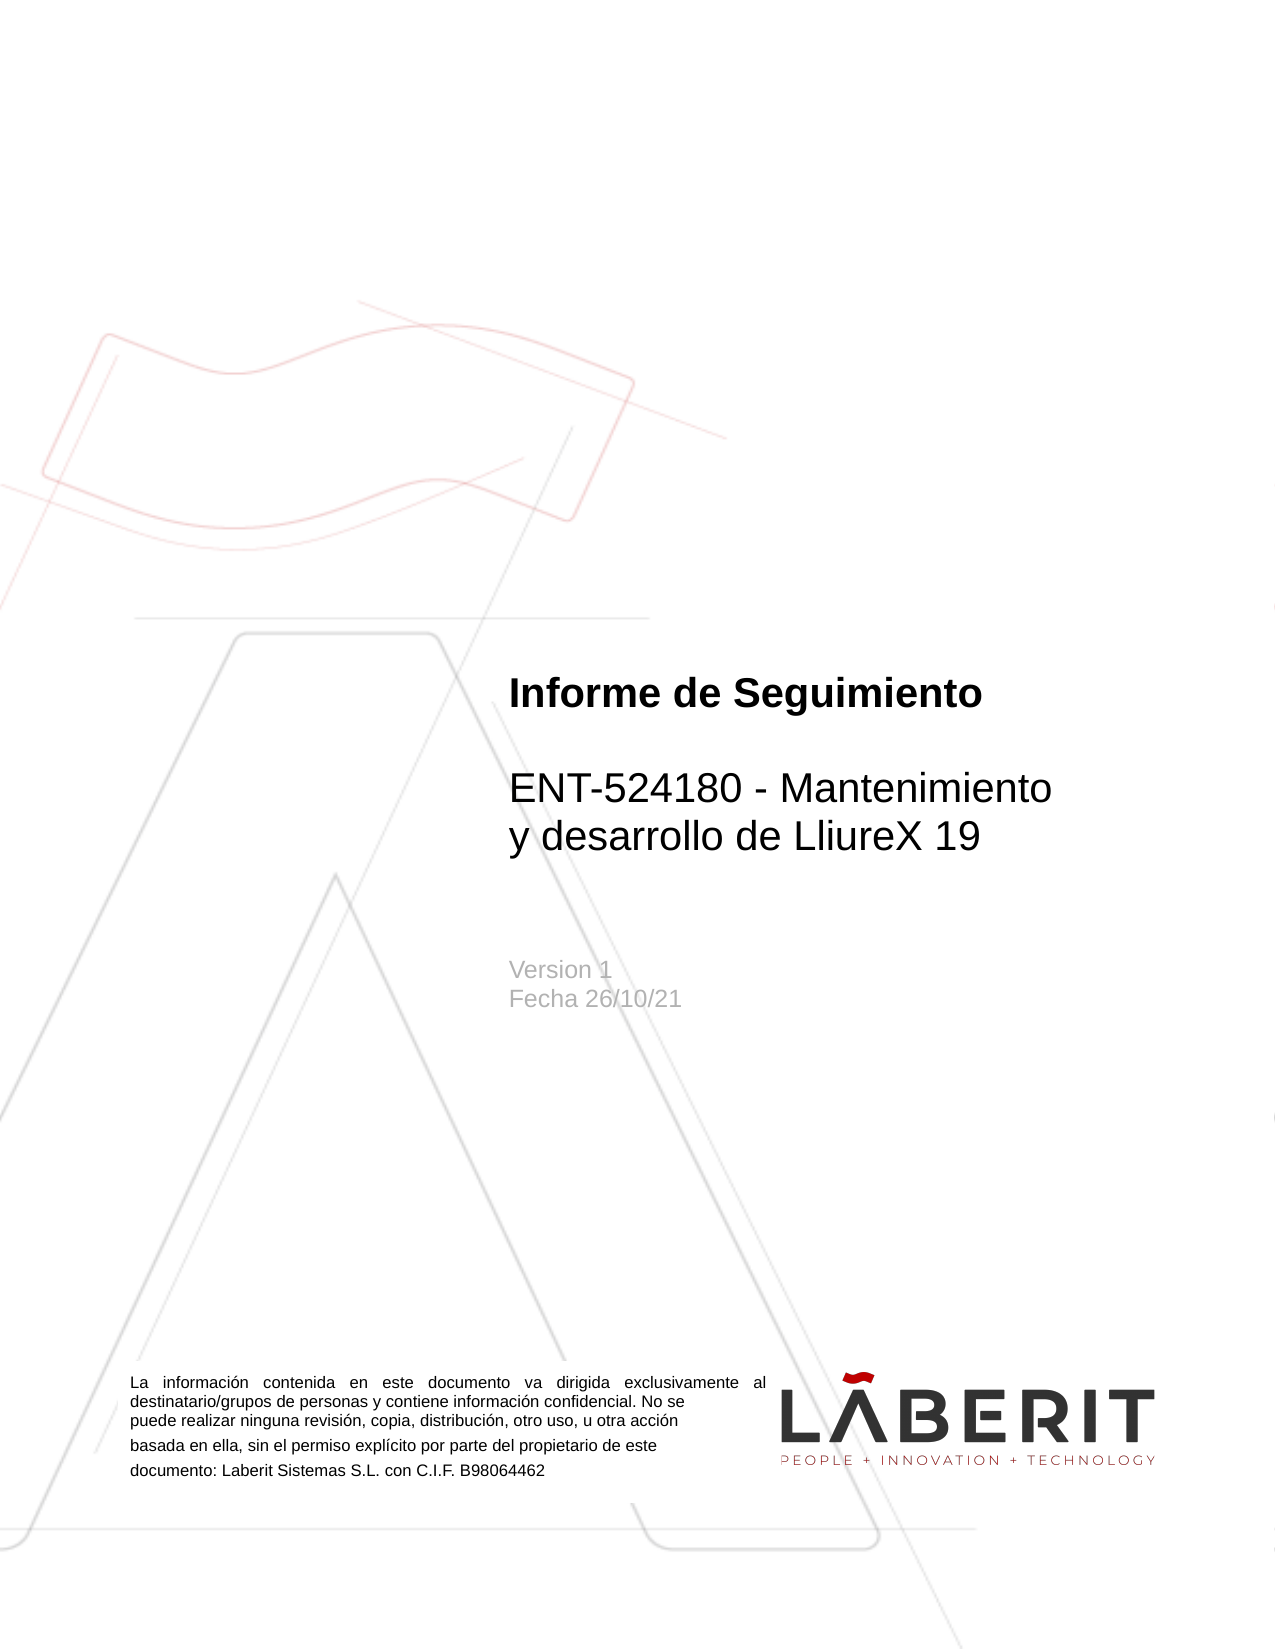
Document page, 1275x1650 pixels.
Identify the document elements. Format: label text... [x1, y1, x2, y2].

text Informe de Seguimiento [508, 668, 1076, 716]
text Version 1 [508, 955, 1076, 984]
text Fecha 26/10/21 [508, 984, 1076, 1013]
text ENT-524180 - Mantenimiento y desarrollo de LliureX 19 [508, 764, 1076, 859]
picture [0, 0, 1275, 1650]
